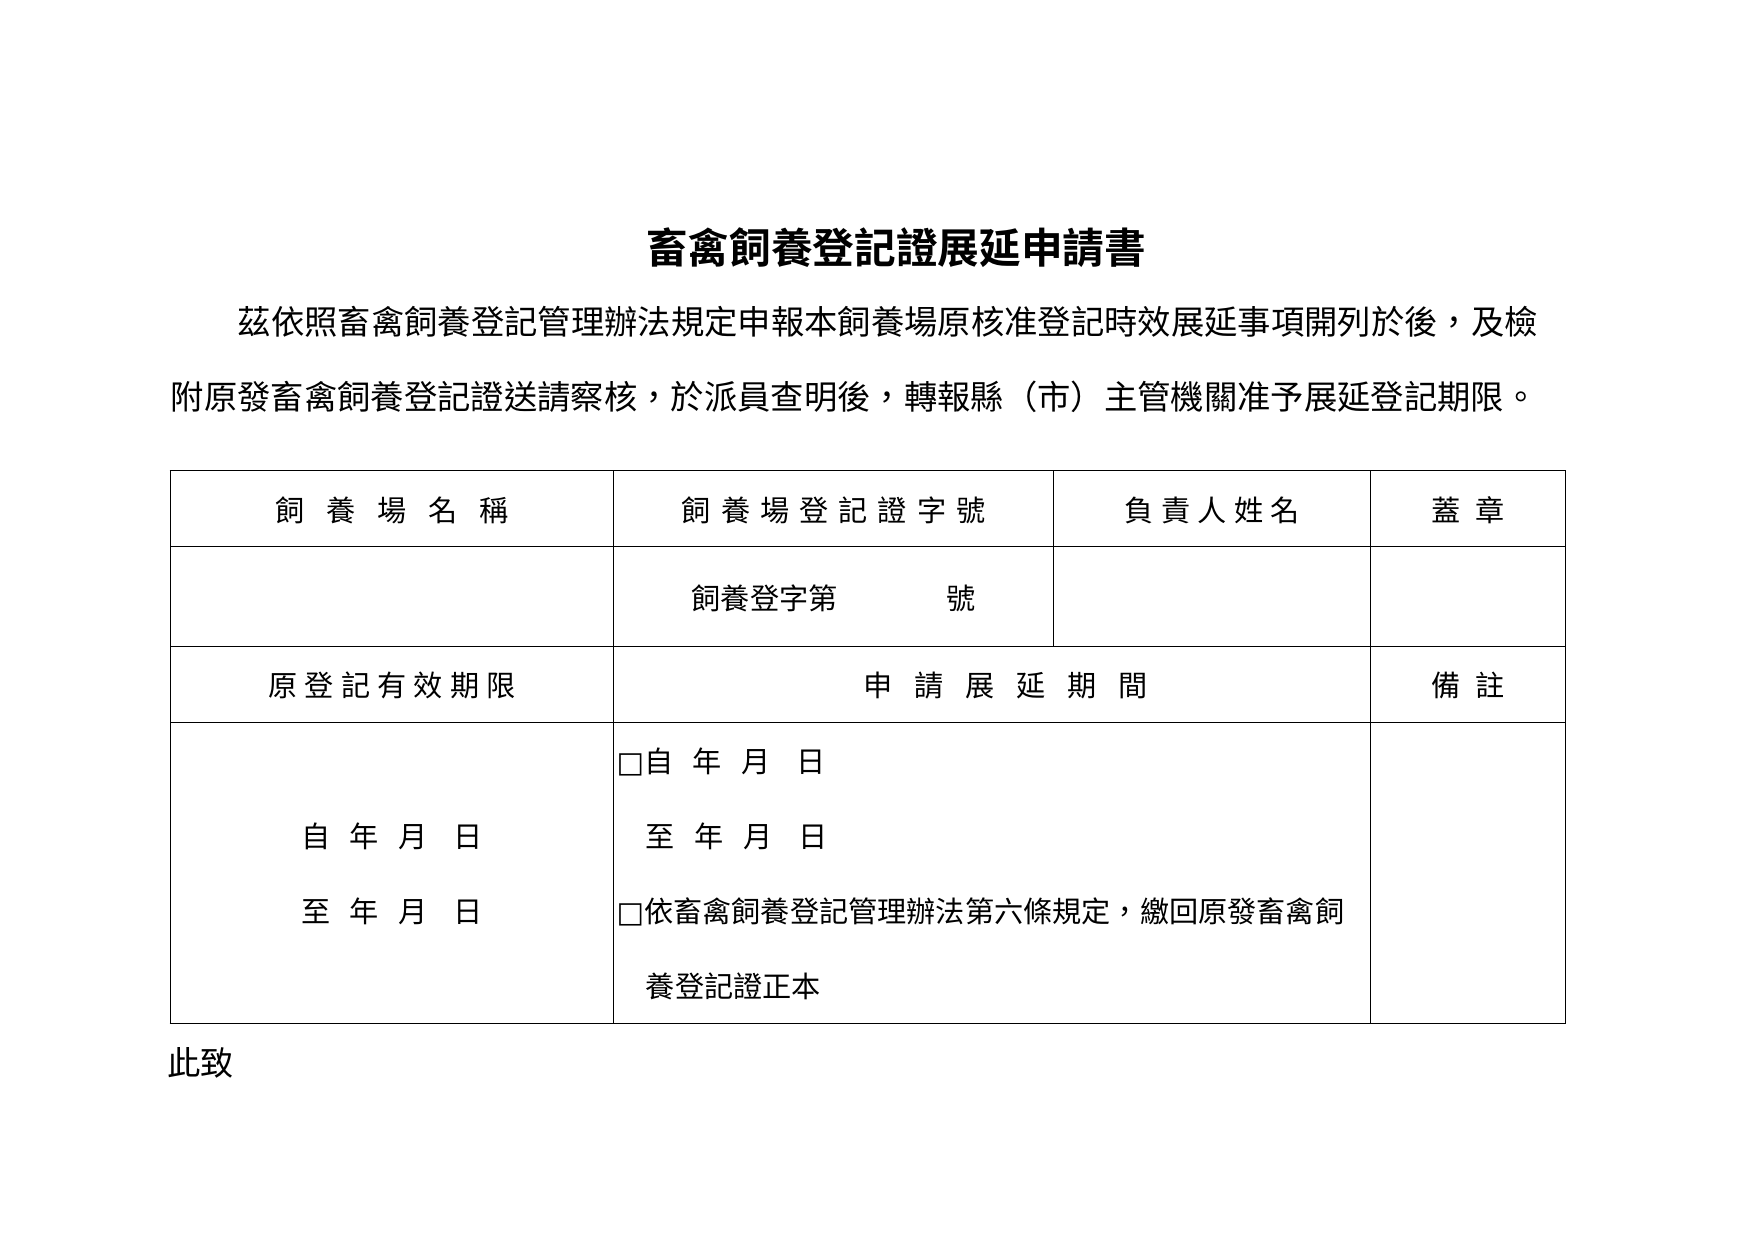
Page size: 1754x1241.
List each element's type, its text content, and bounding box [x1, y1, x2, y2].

table_header 飼養場登記證字號 [614, 471, 1053, 546]
table_cell □自 年 月 日 至 年 月 日 □依畜禽飼養登記管理辦法第六條規定，繳回原發畜禽飼養登記證正本 [614, 723, 1370, 1023]
table_header 飼 養 場 名 稱 [171, 471, 613, 546]
table_header 負 責 人 姓 名 [1054, 471, 1370, 546]
table_cell 原 登 記 有 效 期 限 [171, 647, 613, 722]
table_cell 申 請 展 延 期 間 [614, 647, 1370, 722]
table_cell [171, 547, 613, 646]
table_cell 飼養登字第 號 [614, 547, 1053, 646]
text 茲依照畜禽飼養登記管理辦法規定申報本飼養場原核准登記時效展延事項開列於後，及檢附原發畜禽飼養登記證送請察核，於派員查明後，轉報縣（市）主管機關准予展延登記期限。 [171, 283, 1562, 433]
table_header 蓋 章 [1371, 471, 1565, 546]
table_cell 自 年 月 日 至 年 月 日 [171, 723, 613, 1023]
table_cell [1371, 547, 1565, 646]
text 此致 [130, 1024, 1562, 1099]
table_cell [1371, 723, 1565, 1023]
table_cell [1054, 547, 1370, 646]
table_cell 備 註 [1371, 647, 1565, 722]
text 畜禽飼養登記證展延申請書 [230, 208, 1562, 283]
